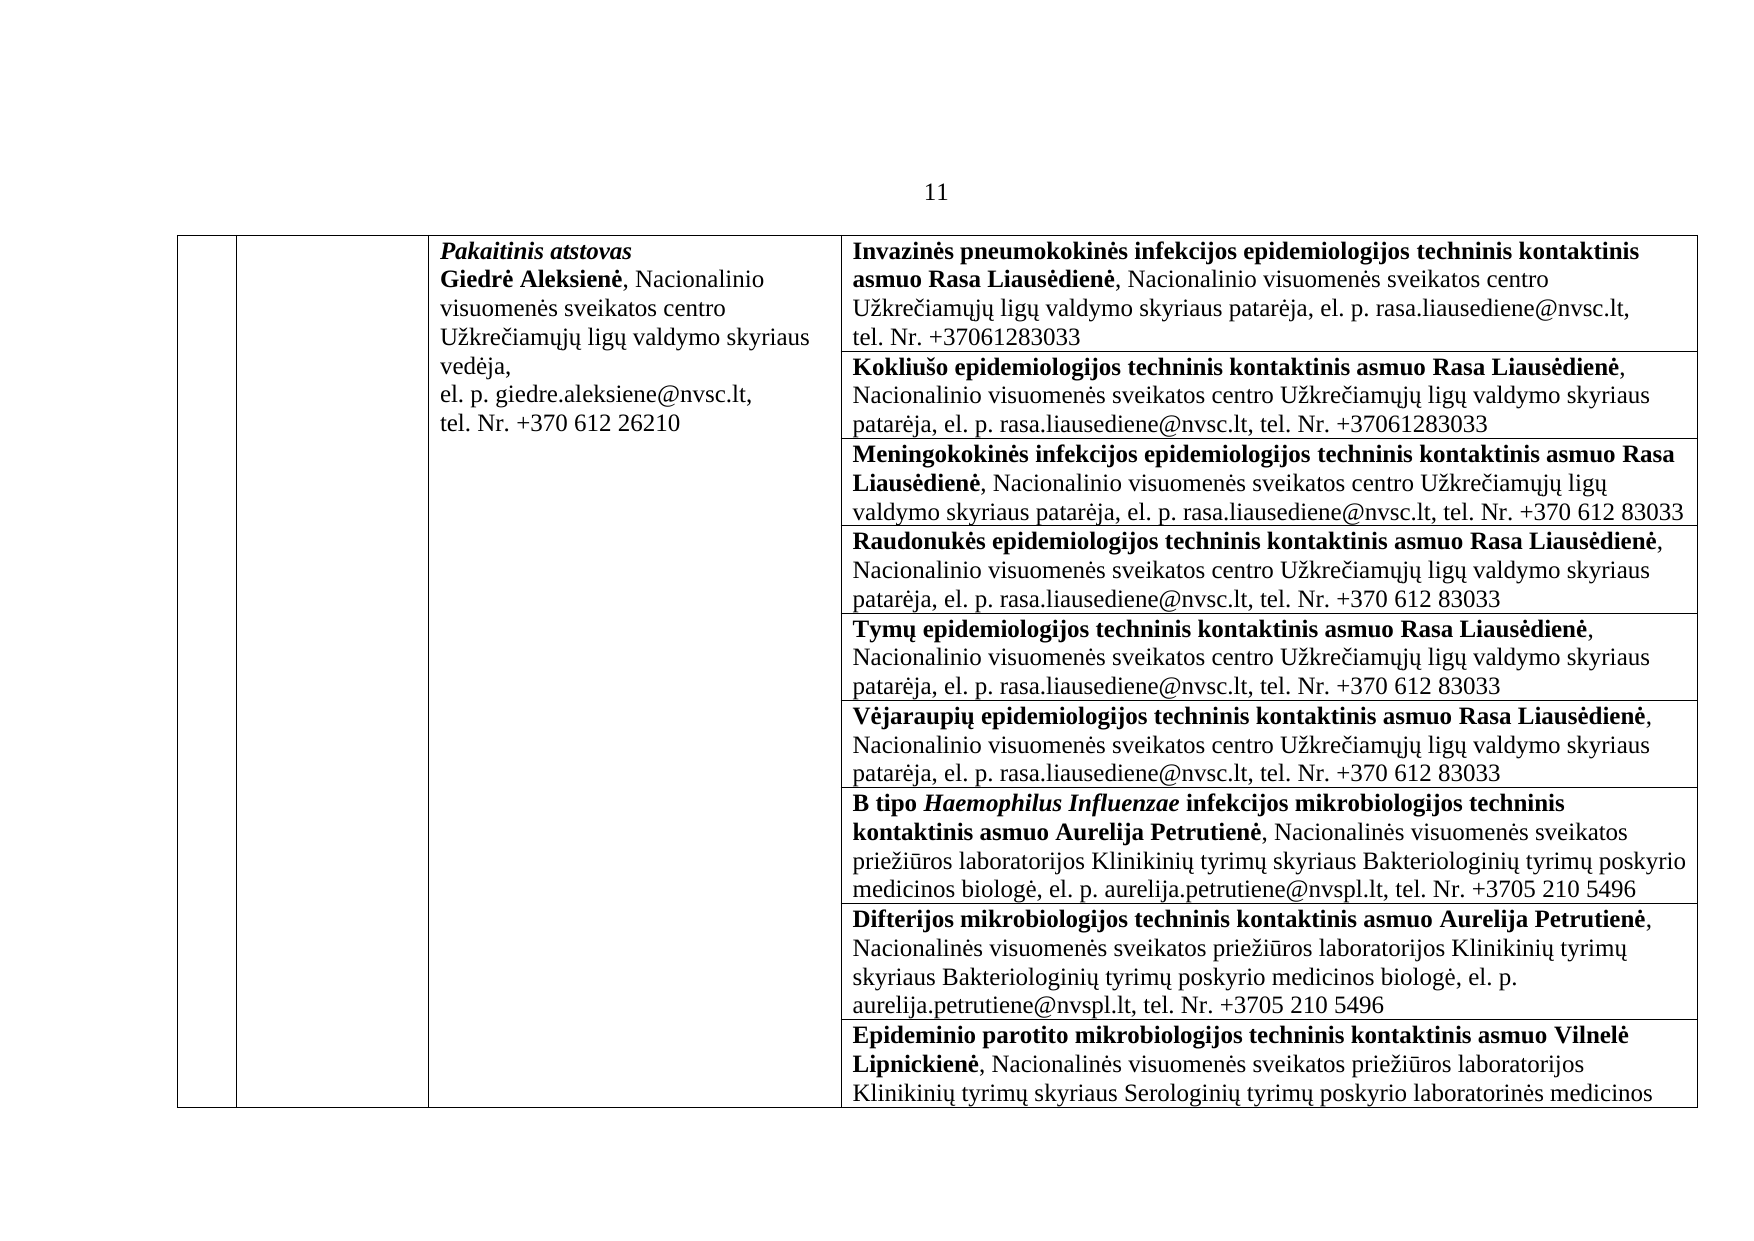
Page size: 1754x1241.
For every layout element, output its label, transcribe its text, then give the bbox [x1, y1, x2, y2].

table_cell Pakaitinis atstovas Giedrė Aleksienė, Nacionalinio visuomenės sveikatos centro Užkrečiamųjų ligų valdymo skyriaus vedėja, el. p. giedre.aleksiene@nvsc.lt, tel. Nr. +370 612 26210 [429, 236, 841, 1107]
table_cell B tipo Haemophilus Influenzae infekcijos mikrobiologijos techninis kontaktinis asmuo Aurelija Petrutienė, Nacionalinės visuomenės sveikatos priežiūros laboratorijos Klinikinių tyrimų skyriaus Bakteriologinių tyrimų poskyrio medicinos biologė, el. p. aurelija.petrutiene@nvspl.lt, tel. Nr. +3705 210 5496 [842, 788, 1697, 903]
table_cell Vėjaraupių epidemiologijos techninis kontaktinis asmuo Rasa Liausėdienė, Nacionalinio visuomenės sveikatos centro Užkrečiamųjų ligų valdymo skyriaus patarėja, el. p. rasa.liausediene@nvsc.lt, tel. Nr. +370 612 83033 [842, 701, 1697, 787]
table_cell [237, 236, 428, 1107]
table_cell Epideminio parotito mikrobiologijos techninis kontaktinis asmuo Vilnelė Lipnickienė, Nacionalinės visuomenės sveikatos priežiūros laboratorijos Klinikinių tyrimų skyriaus Serologinių tyrimų poskyrio laboratorinės medicinos [842, 1020, 1697, 1107]
table_cell Kokliušo epidemiologijos techninis kontaktinis asmuo Rasa Liausėdienė, Nacionalinio visuomenės sveikatos centro Užkrečiamųjų ligų valdymo skyriaus patarėja, el. p. rasa.liausediene@nvsc.lt, tel. Nr. +37061283033 [842, 352, 1697, 438]
table_cell Meningokokinės infekcijos epidemiologijos techninis kontaktinis asmuo Rasa Liausėdienė, Nacionalinio visuomenės sveikatos centro Užkrečiamųjų ligų valdymo skyriaus patarėja, el. p. rasa.liausediene@nvsc.lt, tel. Nr. +370 612 83033 [842, 439, 1697, 525]
table_cell Tymų epidemiologijos techninis kontaktinis asmuo Rasa Liausėdienė, Nacionalinio visuomenės sveikatos centro Užkrečiamųjų ligų valdymo skyriaus patarėja, el. p. rasa.liausediene@nvsc.lt, tel. Nr. +370 612 83033 [842, 614, 1697, 700]
table_cell Difterijos mikrobiologijos techninis kontaktinis asmuo Aurelija Petrutienė, Nacionalinės visuomenės sveikatos priežiūros laboratorijos Klinikinių tyrimų skyriaus Bakteriologinių tyrimų poskyrio medicinos biologė, el. p. aurelija.petrutiene@nvspl.lt, tel. Nr. +3705 210 5496 [842, 904, 1697, 1019]
table_cell Invazinės pneumokokinės infekcijos epidemiologijos techninis kontaktinis asmuo Rasa Liausėdienė, Nacionalinio visuomenės sveikatos centro Užkrečiamųjų ligų valdymo skyriaus patarėja, el. p. rasa.liausediene@nvsc.lt, tel. Nr. +37061283033 [842, 236, 1697, 351]
table_cell [178, 236, 236, 1107]
table_cell Raudonukės epidemiologijos techninis kontaktinis asmuo Rasa Liausėdienė, Nacionalinio visuomenės sveikatos centro Užkrečiamųjų ligų valdymo skyriaus patarėja, el. p. rasa.liausediene@nvsc.lt, tel. Nr. +370 612 83033 [842, 526, 1697, 613]
